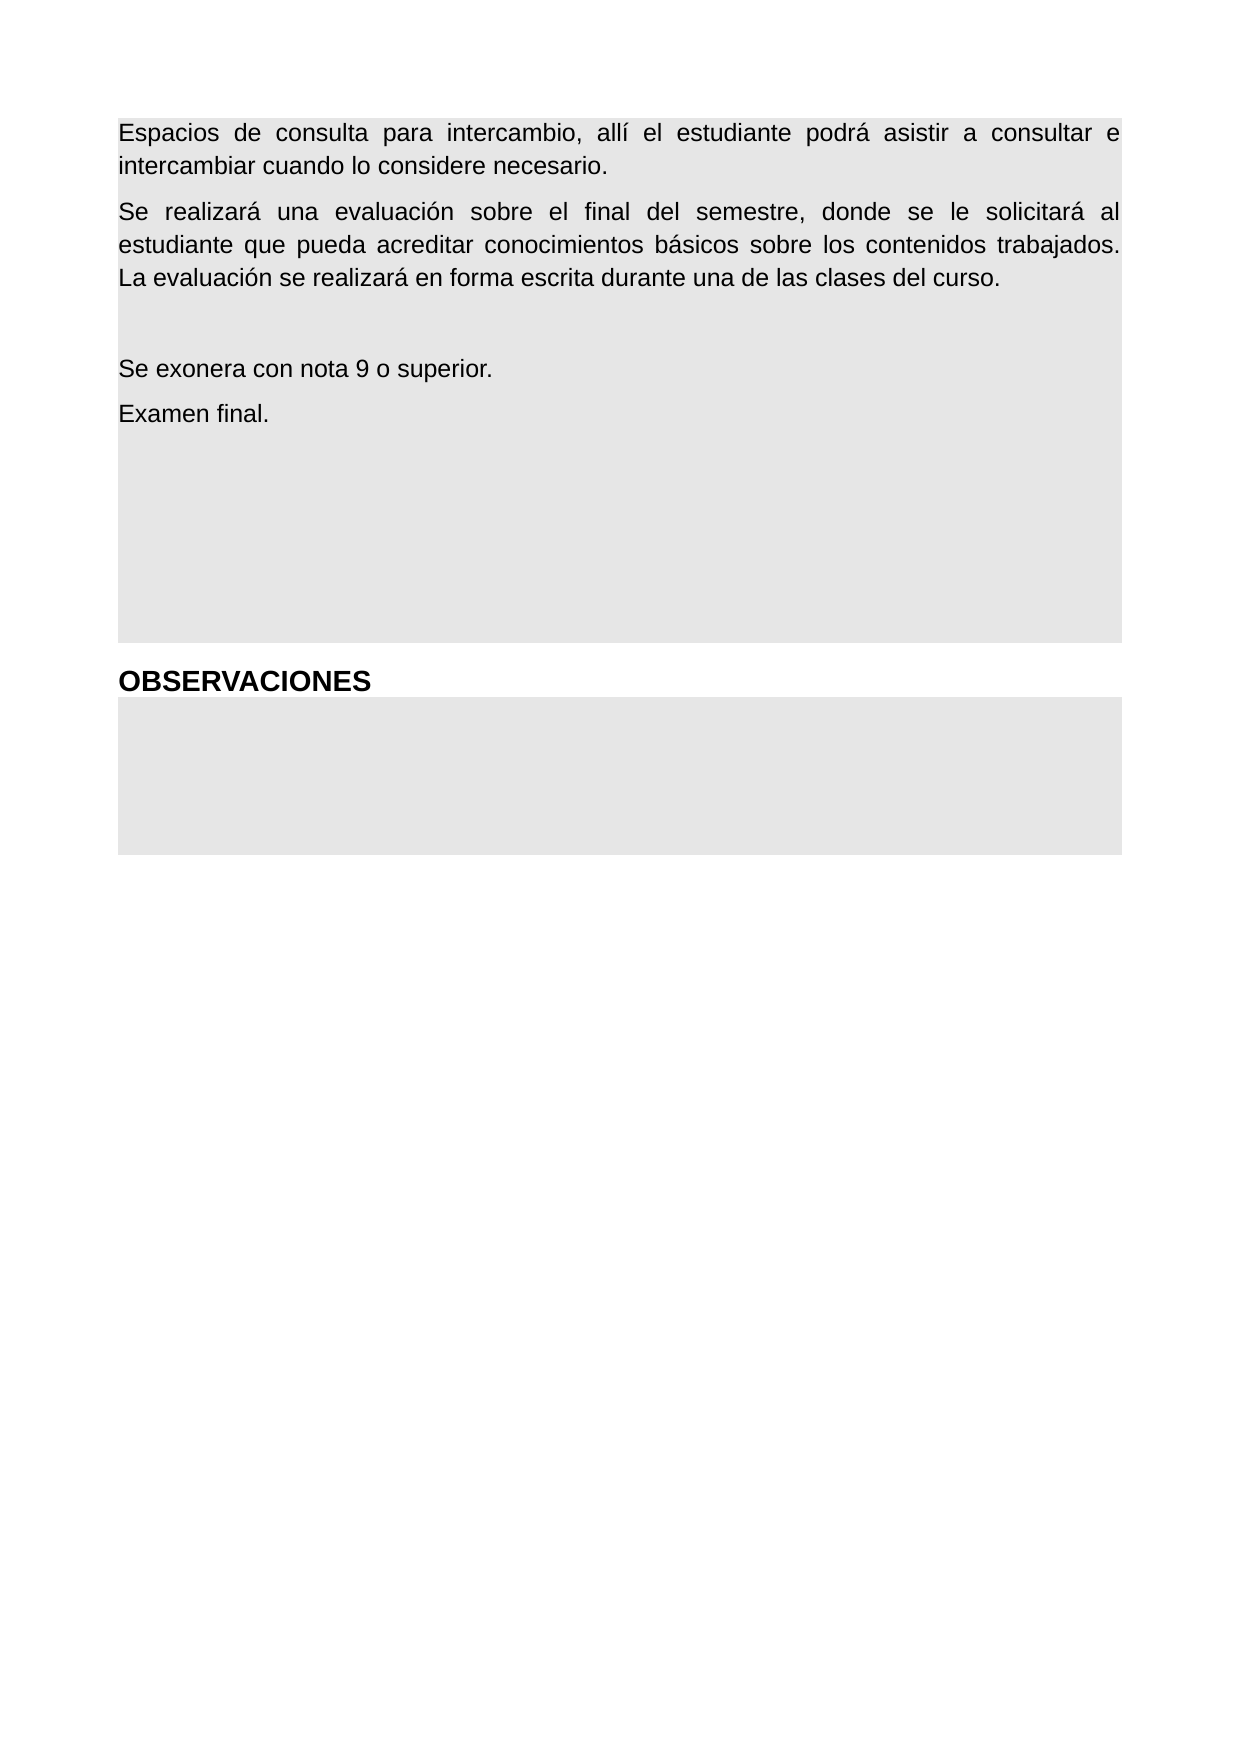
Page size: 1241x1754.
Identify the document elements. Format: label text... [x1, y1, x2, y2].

text OBSERVACIONES [118, 663, 1122, 697]
text Espacios de consulta para intercambio, allí el estudiante podrá asistir a consultar e intercambiar cuando lo considere necesario. [118, 118, 1122, 180]
text Se exonera con nota 9 o superior. [118, 354, 1122, 382]
text Examen final. [118, 399, 1122, 428]
text Se realizará una evaluación sobre el final del semestre, donde se le solicitará al estudiante que pueda acreditar conocimientos básicos sobre los contenidos trabajados. La evaluación se realizará en forma escrita durante una de las clases del curso. [118, 197, 1122, 291]
